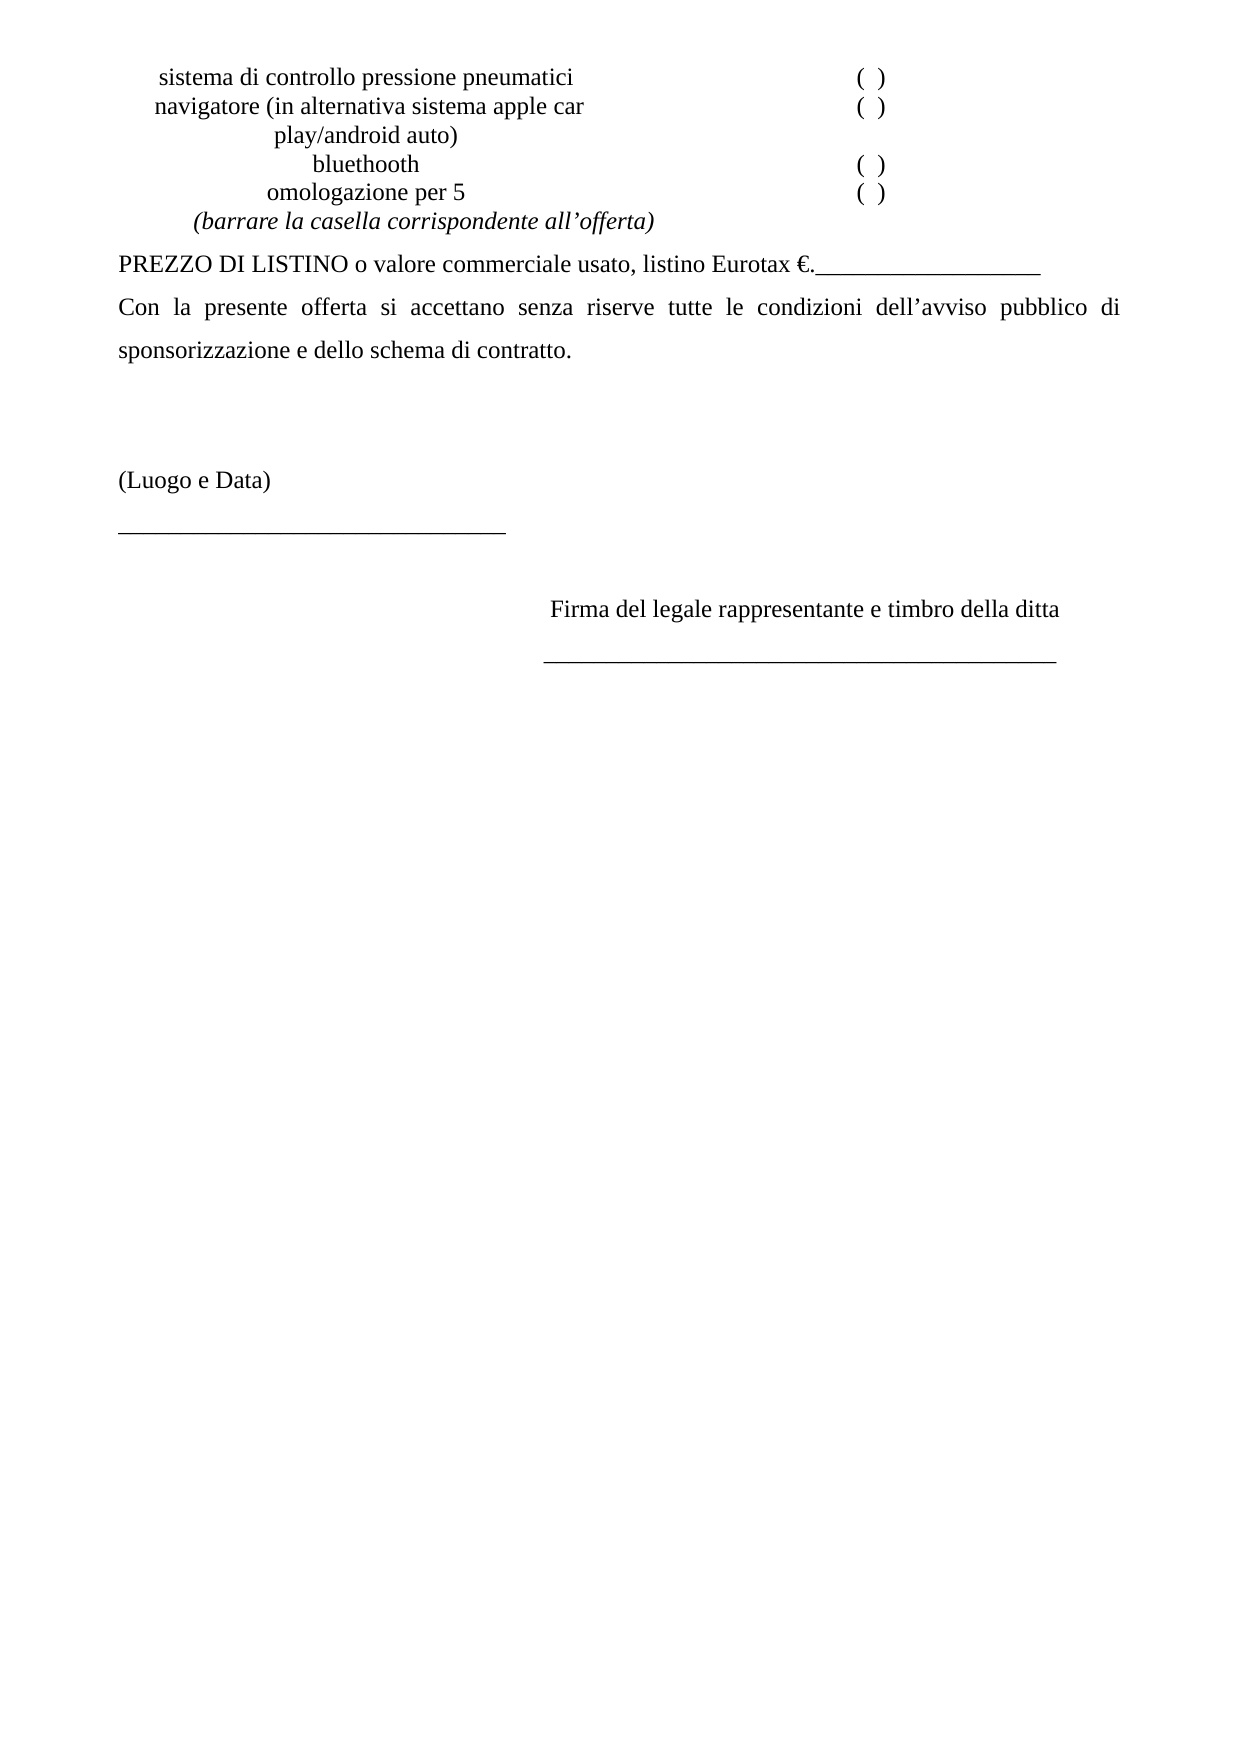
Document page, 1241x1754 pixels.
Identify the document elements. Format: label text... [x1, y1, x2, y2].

table_cell ( ) [620, 91, 1122, 149]
text Con la presente offerta si accettano senza riserve tutte le condizioni dell’avviso pubblico di sponsorizzazione e dello schema di contratto. [118, 292, 1122, 364]
text _______________________________ [118, 508, 1122, 537]
list (barrare la casella corrispondente all’offerta) [156, 206, 1122, 235]
table_cell omologazione per 5 [118, 178, 620, 206]
table_cell sistema di controllo pressione pneumatici [118, 63, 620, 91]
text (Luogo e Data) [118, 465, 1122, 494]
text Firma del legale rappresentante e timbro della ditta [118, 594, 1122, 623]
text _________________________________________ [118, 637, 1122, 666]
table_cell ( ) [620, 63, 1122, 91]
table_cell navigatore (in alternativa sistema apple car play/android auto) [118, 91, 620, 149]
table_cell ( ) [620, 178, 1122, 206]
table_cell ( ) [620, 149, 1122, 177]
text PREZZO DI LISTINO o valore commerciale usato, listino Eurotax €.__________________ [118, 249, 1122, 278]
table_cell bluethooth [118, 149, 620, 177]
